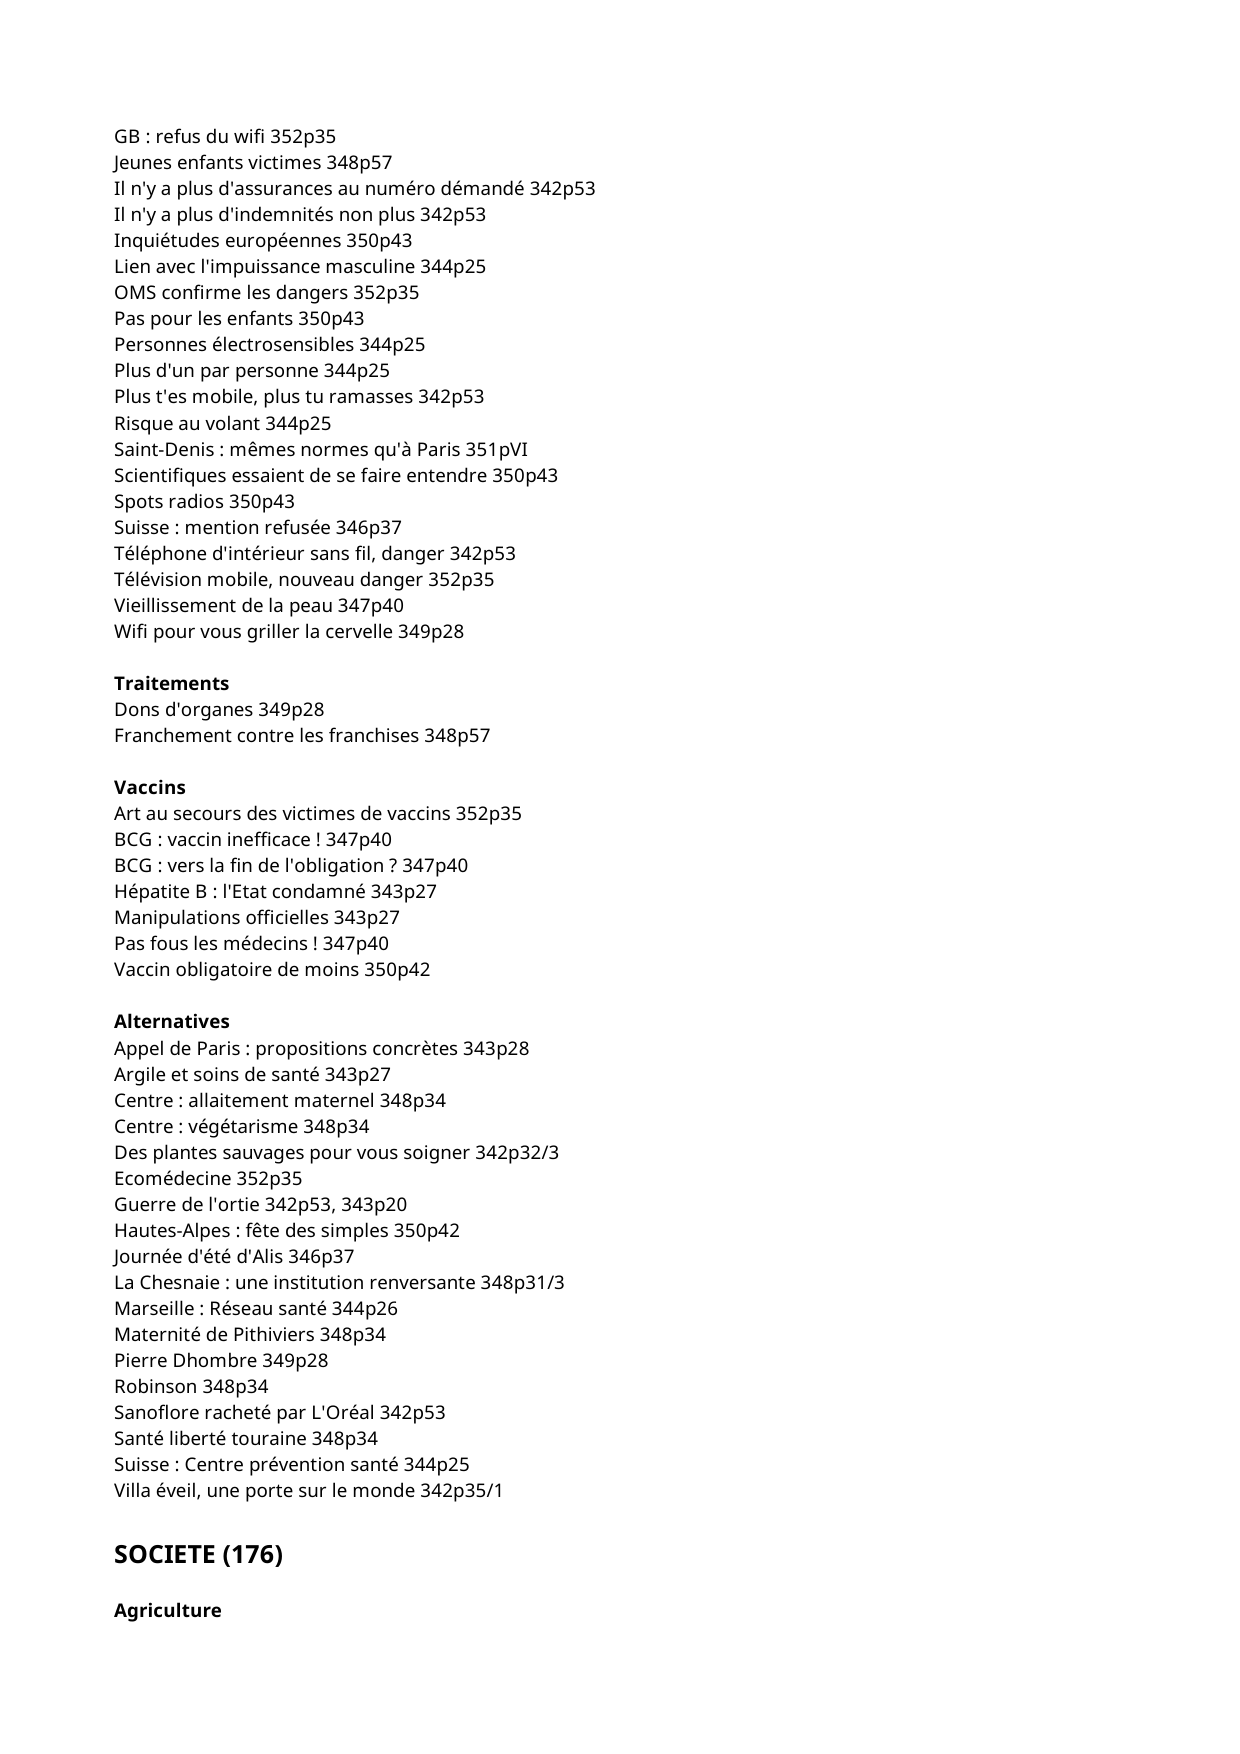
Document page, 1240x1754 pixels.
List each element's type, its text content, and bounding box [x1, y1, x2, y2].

text Des plantes sauvages pour vous soigner 342p32/3 [114, 1138, 1126, 1164]
text La Chesnaie : une institution renversante 348p31/3 [114, 1269, 1126, 1295]
text Vaccin obligatoire de moins 350p42 [114, 956, 1126, 982]
text Spots radios 350p43 [114, 487, 1126, 513]
text Suisse : Centre prévention santé 344p25 [114, 1451, 1126, 1477]
text Santé liberté touraine 348p34 [114, 1425, 1126, 1451]
text Robinson 348p34 [114, 1373, 1126, 1399]
text Il n'y a plus d'indemnités non plus 342p53 [114, 201, 1126, 227]
text Suisse : mention refusée 346p37 [114, 513, 1126, 539]
text Appel de Paris : propositions concrètes 343p28 [114, 1034, 1126, 1060]
text Marseille : Réseau santé 344p26 [114, 1295, 1126, 1321]
text GB : refus du wifi 352p35 [114, 123, 1126, 149]
text Télévision mobile, nouveau danger 352p35 [114, 566, 1126, 592]
text Hépatite B : l'Etat condamné 343p27 [114, 878, 1126, 904]
text Scientifiques essaient de se faire entendre 350p43 [114, 461, 1126, 487]
text Alternatives [114, 1008, 1126, 1034]
text Art au secours des victimes de vaccins 352p35 [114, 800, 1126, 826]
text Maternité de Pithiviers 348p34 [114, 1321, 1126, 1347]
text Manipulations officielles 343p27 [114, 904, 1126, 930]
text Saint-Denis : mêmes normes qu'à Paris 351pVI [114, 435, 1126, 461]
text Traitements [114, 670, 1126, 696]
text Personnes électrosensibles 344p25 [114, 331, 1126, 357]
text Agriculture [114, 1597, 1126, 1623]
text Ecomédecine 352p35 [114, 1164, 1126, 1191]
text Inquiétudes européennes 350p43 [114, 227, 1126, 253]
text OMS confirme les dangers 352p35 [114, 279, 1126, 305]
text Dons d'organes 349p28 [114, 696, 1126, 722]
text Téléphone d'intérieur sans fil, danger 342p53 [114, 539, 1126, 566]
text Franchement contre les franchises 348p57 [114, 722, 1126, 748]
text Il n'y a plus d'assurances au numéro démandé 342p53 [114, 175, 1126, 201]
text Pas pour les enfants 350p43 [114, 305, 1126, 331]
text Journée d'été d'Alis 346p37 [114, 1243, 1126, 1269]
text Argile et soins de santé 343p27 [114, 1060, 1126, 1086]
text Sanoflore racheté par L'Oréal 342p53 [114, 1399, 1126, 1425]
text Centre : allaitement maternel 348p34 [114, 1086, 1126, 1112]
text Guerre de l'ortie 342p53, 343p20 [114, 1191, 1126, 1217]
text Risque au volant 344p25 [114, 409, 1126, 435]
text Centre : végétarisme 348p34 [114, 1112, 1126, 1138]
text Vaccins [114, 774, 1126, 800]
text Plus t'es mobile, plus tu ramasses 342p53 [114, 383, 1126, 409]
text Lien avec l'impuissance masculine 344p25 [114, 253, 1126, 279]
text Jeunes enfants victimes 348p57 [114, 149, 1126, 175]
text Villa éveil, une porte sur le monde 342p35/1 [114, 1477, 1126, 1503]
text Pierre Dhombre 349p28 [114, 1347, 1126, 1373]
text BCG : vaccin inefficace ! 347p40 [114, 826, 1126, 852]
text SOCIETE (176) [114, 1537, 1126, 1571]
text Plus d'un par personne 344p25 [114, 357, 1126, 383]
text Pas fous les médecins ! 347p40 [114, 930, 1126, 956]
text BCG : vers la fin de l'obligation ? 347p40 [114, 852, 1126, 878]
text Vieillissement de la peau 347p40 [114, 592, 1126, 618]
text Hautes-Alpes : fête des simples 350p42 [114, 1217, 1126, 1243]
text Wifi pour vous griller la cervelle 349p28 [114, 618, 1126, 644]
